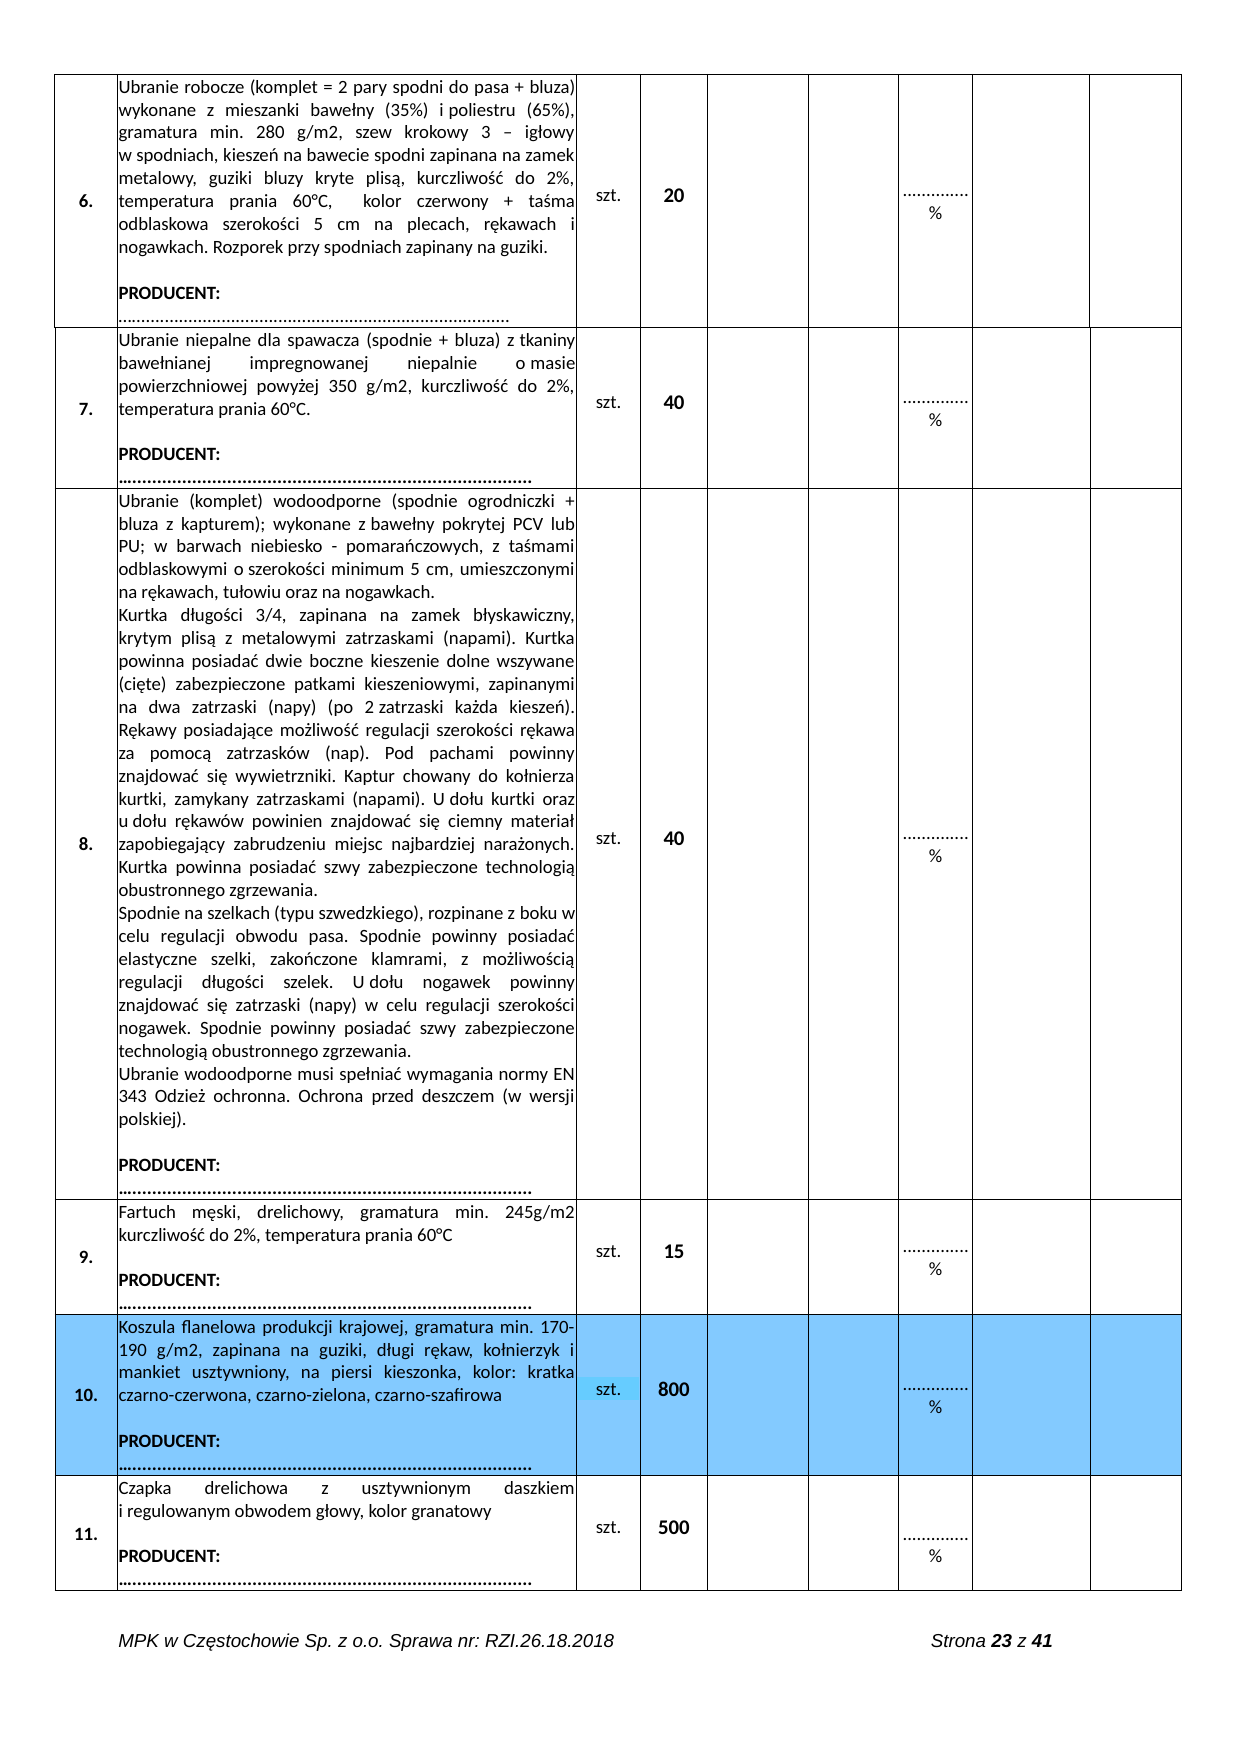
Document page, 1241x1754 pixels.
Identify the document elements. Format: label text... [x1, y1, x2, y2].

table_cell 800 [641, 1315, 707, 1475]
table_cell .............. % [899, 75, 972, 327]
table_cell .............. % [899, 328, 972, 488]
table_cell [1091, 1315, 1181, 1475]
table_cell [708, 1315, 808, 1475]
table_cell 40 [641, 489, 707, 1199]
table_cell [1091, 1200, 1181, 1314]
table_cell [973, 1476, 1090, 1590]
table_cell [973, 328, 1090, 488]
table_cell 15 [641, 1200, 707, 1314]
table_cell Czapka drelichowa z usztywnionym daszkiem i regulowanym obwodem głowy, kolor granatowy PRODUCENT: …................................................................................ [118, 1476, 576, 1590]
table_cell 500 [641, 1476, 707, 1590]
table_cell szt. [577, 489, 640, 1199]
table_cell [1091, 1476, 1181, 1590]
table_cell Ubranie niepalne dla spawacza (spodnie + bluza) z tkaniny bawełnianej impregnowanej niepalnie o masie powierzchniowej powyżej 350 g/m2, kurczliwość do 2%, temperatura prania 60°C. PRODUCENT: …................................................................................ [118, 328, 576, 488]
table_cell szt. [577, 75, 640, 327]
table_cell [973, 1200, 1090, 1314]
table_cell 9. [56, 1200, 117, 1314]
table_cell szt. [577, 1476, 640, 1590]
table_cell [1091, 489, 1181, 1199]
table_cell [973, 489, 1090, 1199]
table_cell 40 [641, 328, 707, 488]
table_cell 20 [641, 75, 707, 327]
table_cell .............. % [899, 489, 972, 1199]
table_cell szt. [577, 1315, 640, 1475]
table_cell [1090, 75, 1181, 327]
table_cell [708, 489, 808, 1199]
table_cell 6. [55, 75, 117, 327]
table_cell Ubranie (komplet) wodoodporne (spodnie ogrodniczki + bluza z kapturem); wykonane z bawełny pokrytej PCV lub PU; w barwach niebiesko - pomarańczowych, z taśmami odblaskowymi o szerokości minimum 5 cm, umieszczonymi na rękawach, tułowiu oraz na nogawkach. Kurtka długości 3/4, zapinana na zamek błyskawiczny, krytym plisą z metalowymi zatrzaskami (napami). Kurtka powinna posiadać dwie boczne kieszenie dolne wszywane (cięte) zabezpieczone patkami kieszeniowymi, zapinanymi na dwa zatrzaski (napy) (po 2 zatrzaski każda kieszeń). Rękawy posiadające możliwość regulacji szerokości rękawa za pomocą zatrzasków (nap). Pod pachami powinny znajdować się wywietrzniki. Kaptur chowany do kołnierza kurtki, zamykany zatrzaskami (napami). U dołu kurtki oraz u dołu rękawów powinien znajdować się ciemny materiał zapobiegający zabrudzeniu miejsc najbardziej narażonych. Kurtka powinna posiadać szwy zabezpieczone technologią obustronnego zgrzewania. Spodnie na szelkach (typu szwedzkiego), rozpinane z boku w celu regulacji obwodu pasa. Spodnie powinny posiadać elastyczne szelki, zakończone klamrami, z możliwością regulacji długości szelek. U dołu nogawek powinny znajdować się zatrzaski (napy) w celu regulacji szerokości nogawek. Spodnie powinny posiadać szwy zabezpieczone technologią obustronnego zgrzewania. Ubranie wodoodporne musi spełniać wymagania normy EN 343 Odzież ochronna. Ochrona przed deszczem (w wersji polskiej). PRODUCENT: …................................................................................ [118, 489, 576, 1199]
table_cell 8. [56, 489, 117, 1199]
table_cell .............. % [899, 1315, 972, 1475]
table_cell szt. [577, 328, 640, 488]
table_cell 7. [56, 328, 117, 488]
table_cell [708, 328, 808, 488]
table_cell [809, 75, 898, 327]
table_cell [809, 328, 898, 488]
table_cell [708, 1476, 808, 1590]
table_cell [973, 75, 1089, 327]
table_cell .............. % [899, 1200, 972, 1314]
table_cell .............. % [899, 1476, 972, 1590]
table_cell [973, 1315, 1090, 1475]
table_cell [708, 75, 808, 327]
table_cell [809, 1200, 898, 1314]
table_cell Ubranie robocze (komplet = 2 pary spodni do pasa + bluza) wykonane z mieszanki bawełny (35%) i poliestru (65%), gramatura min. 280 g/m2, szew krokowy 3 – igłowy w spodniach, kieszeń na bawecie spodni zapinana na zamek metalowy, guziki bluzy kryte plisą, kurczliwość do 2%, temperatura prania 60°C, kolor czerwony + taśma odblaskowa szerokości 5 cm na plecach, rękawach i nogawkach. Rozporek przy spodniach zapinany na guziki. PRODUCENT: …................................................................................ [118, 75, 576, 327]
table_cell Koszula flanelowa produkcji krajowej, gramatura min. 170-190 g/m2, zapinana na guziki, długi rękaw, kołnierzyk i mankiet usztywniony, na piersi kieszonka, kolor: kratka czarno-czerwona, czarno-zielona, czarno-szafirowa PRODUCENT: …................................................................................ [118, 1315, 576, 1475]
table_cell [708, 1200, 808, 1314]
table_cell 11. [56, 1476, 117, 1590]
table_cell 10. [56, 1315, 117, 1475]
table_cell [809, 1315, 898, 1475]
table_cell [809, 489, 898, 1199]
table_cell [809, 1476, 898, 1590]
table_cell szt. [577, 1200, 640, 1314]
table_cell Fartuch męski, drelichowy, gramatura min. 245g/m2 kurczliwość do 2%, temperatura prania 60°C PRODUCENT: …................................................................................ [118, 1200, 576, 1314]
table_cell [1091, 328, 1181, 488]
